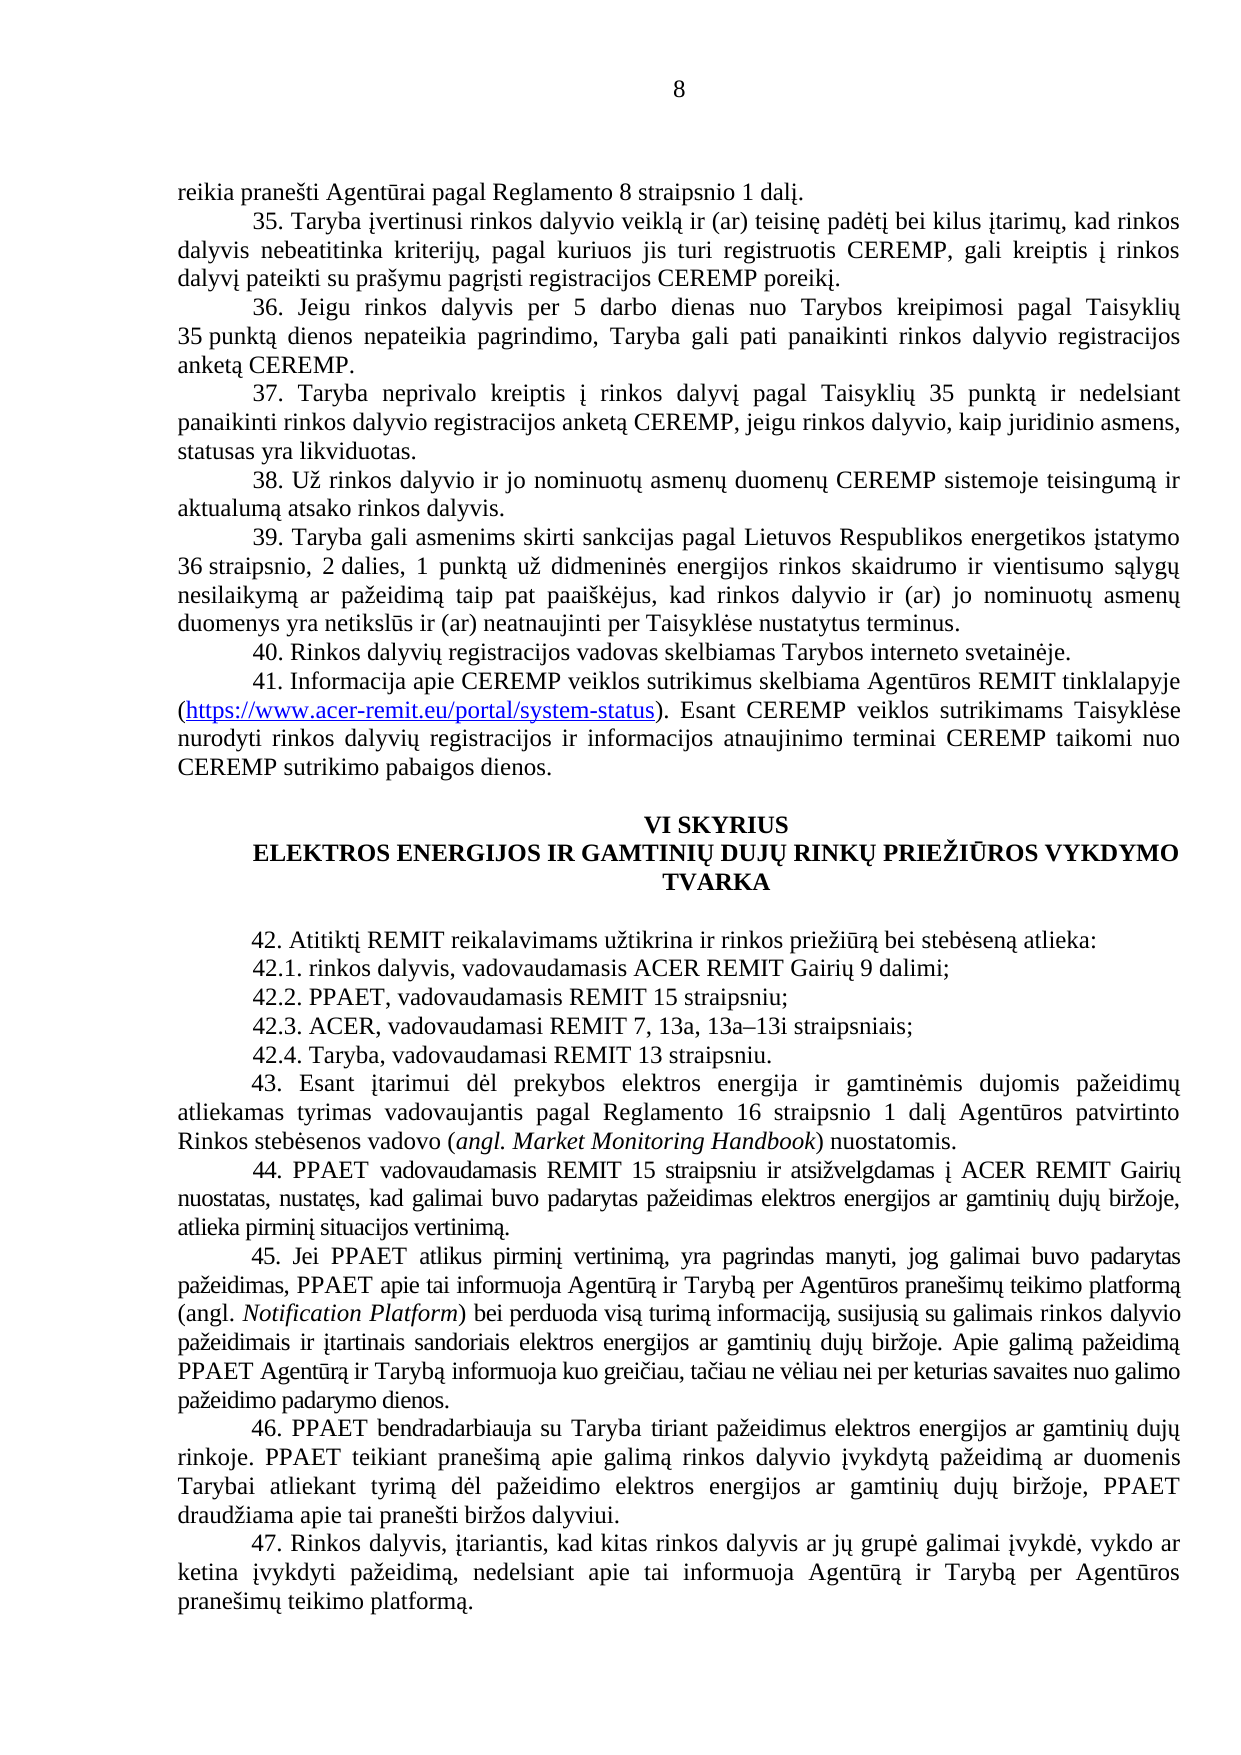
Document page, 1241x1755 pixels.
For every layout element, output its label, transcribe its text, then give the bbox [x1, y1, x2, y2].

text reikia pranešti Agentūrai pagal Reglamento 8 straipsnio 1 dalį. [177, 177, 1181, 206]
text 43. Esant įtarimui dėl prekybos elektros energija ir gamtinėmis dujomis pažeidimų atliekamas tyrimas vadovaujantis pagal Reglamento 16 straipsnio 1 dalį Agentūros patvirtinto Rinkos stebėsenos vadovo (angl. Market Monitoring Handbook) nuostatomis. [177, 1068, 1181, 1155]
text 39. Taryba gali asmenims skirti sankcijas pagal Lietuvos Respublikos energetikos įstatymo 36 straipsnio, 2 dalies, 1 punktą už didmeninės energijos rinkos skaidrumo ir vientisumo sąlygų nesilaikymą ar pažeidimą taip pat paaiškėjus, kad rinkos dalyvio ir (ar) jo nominuotų asmenų duomenys yra netikslūs ir (ar) neatnaujinti per Taisyklėse nustatytus terminus. [177, 522, 1181, 637]
text 37. Taryba neprivalo kreiptis į rinkos dalyvį pagal Taisyklių 35 punktą ir nedelsiant panaikinti rinkos dalyvio registracijos anketą CEREMP, jeigu rinkos dalyvio, kaip juridinio asmens, statusas yra likviduotas. [177, 378, 1181, 465]
text 44. PPAET vadovaudamasis REMIT 15 straipsniu ir atsižvelgdamas į ACER REMIT Gairių nuostatas, nustatęs, kad galimai buvo padarytas pažeidimas elektros energijos ar gamtinių dujų biržoje, atlieka pirminį situacijos vertinimą. [177, 1155, 1181, 1241]
text 42.3. ACER, vadovaudamasi REMIT 7, 13a, 13a–13i straipsniais; [177, 1011, 1181, 1040]
text 46. PPAET bendradarbiauja su Taryba tiriant pažeidimus elektros energijos ar gamtinių dujų rinkoje. PPAET teikiant pranešimą apie galimą rinkos dalyvio įvykdytą pažeidimą ar duomenis Tarybai atliekant tyrimą dėl pažeidimo elektros energijos ar gamtinių dujų biržoje, PPAET draudžiama apie tai pranešti biržos dalyviui. [177, 1413, 1181, 1528]
text 35. Taryba įvertinusi rinkos dalyvio veiklą ir (ar) teisinę padėtį bei kilus įtarimų, kad rinkos dalyvis nebeatitinka kriterijų, pagal kuriuos jis turi registruotis CEREMP, gali kreiptis į rinkos dalyvį pateikti su prašymu pagrįsti registracijos CEREMP poreikį. [177, 206, 1181, 292]
text 42.2. PPAET, vadovaudamasis REMIT 15 straipsniu; [177, 982, 1181, 1011]
text ELEKTROS ENERGIJOS IR GAMTINIŲ DUJŲ RINKŲ PRIEŽIŪROS VYKDYMO TVARKA [251, 838, 1181, 896]
text VI SKYRIUS [251, 810, 1181, 838]
text 42.4. Taryba, vadovaudamasi REMIT 13 straipsniu. [177, 1040, 1181, 1068]
text 42.1. rinkos dalyvis, vadovaudamasis ACER REMIT Gairių 9 dalimi; [177, 953, 1181, 982]
text 45. Jei PPAET atlikus pirminį vertinimą, yra pagrindas manyti, jog galimai buvo padarytas pažeidimas, PPAET apie tai informuoja Agentūrą ir Tarybą per Agentūros pranešimų teikimo platformą (angl. Notification Platform) bei perduoda visą turimą informaciją, susijusią su galimais rinkos dalyvio pažeidimais ir įtartinais sandoriais elektros energijos ar gamtinių dujų biržoje. Apie galimą pažeidimą PPAET Agentūrą ir Tarybą informuoja kuo greičiau, tačiau ne vėliau nei per keturias savaites nuo galimo pažeidimo padarymo dienos. [177, 1241, 1181, 1413]
text 41. Informacija apie CEREMP veiklos sutrikimus skelbiama Agentūros REMIT tinklalapyje (https://www.acer-remit.eu/portal/system-status). Esant CEREMP veiklos sutrikimams Taisyklėse nurodyti rinkos dalyvių registracijos ir informacijos atnaujinimo terminai CEREMP taikomi nuo CEREMP sutrikimo pabaigos dienos. [177, 666, 1181, 781]
text 47. Rinkos dalyvis, įtariantis, kad kitas rinkos dalyvis ar jų grupė galimai įvykdė, vykdo ar ketina įvykdyti pažeidimą, nedelsiant apie tai informuoja Agentūrą ir Tarybą per Agentūros pranešimų teikimo platformą. [177, 1528, 1181, 1615]
text 40. Rinkos dalyvių registracijos vadovas skelbiamas Tarybos interneto svetainėje. [177, 637, 1181, 666]
text 38. Už rinkos dalyvio ir jo nominuotų asmenų duomenų CEREMP sistemoje teisingumą ir aktualumą atsako rinkos dalyvis. [177, 465, 1181, 522]
text 42. Atitiktį REMIT reikalavimams užtikrina ir rinkos priežiūrą bei stebėseną atlieka: [177, 925, 1181, 953]
text 36. Jeigu rinkos dalyvis per 5 darbo dienas nuo Tarybos kreipimosi pagal Taisyklių 35 punktą dienos nepateikia pagrindimo, Taryba gali pati panaikinti rinkos dalyvio registracijos anketą CEREMP. [177, 292, 1181, 378]
